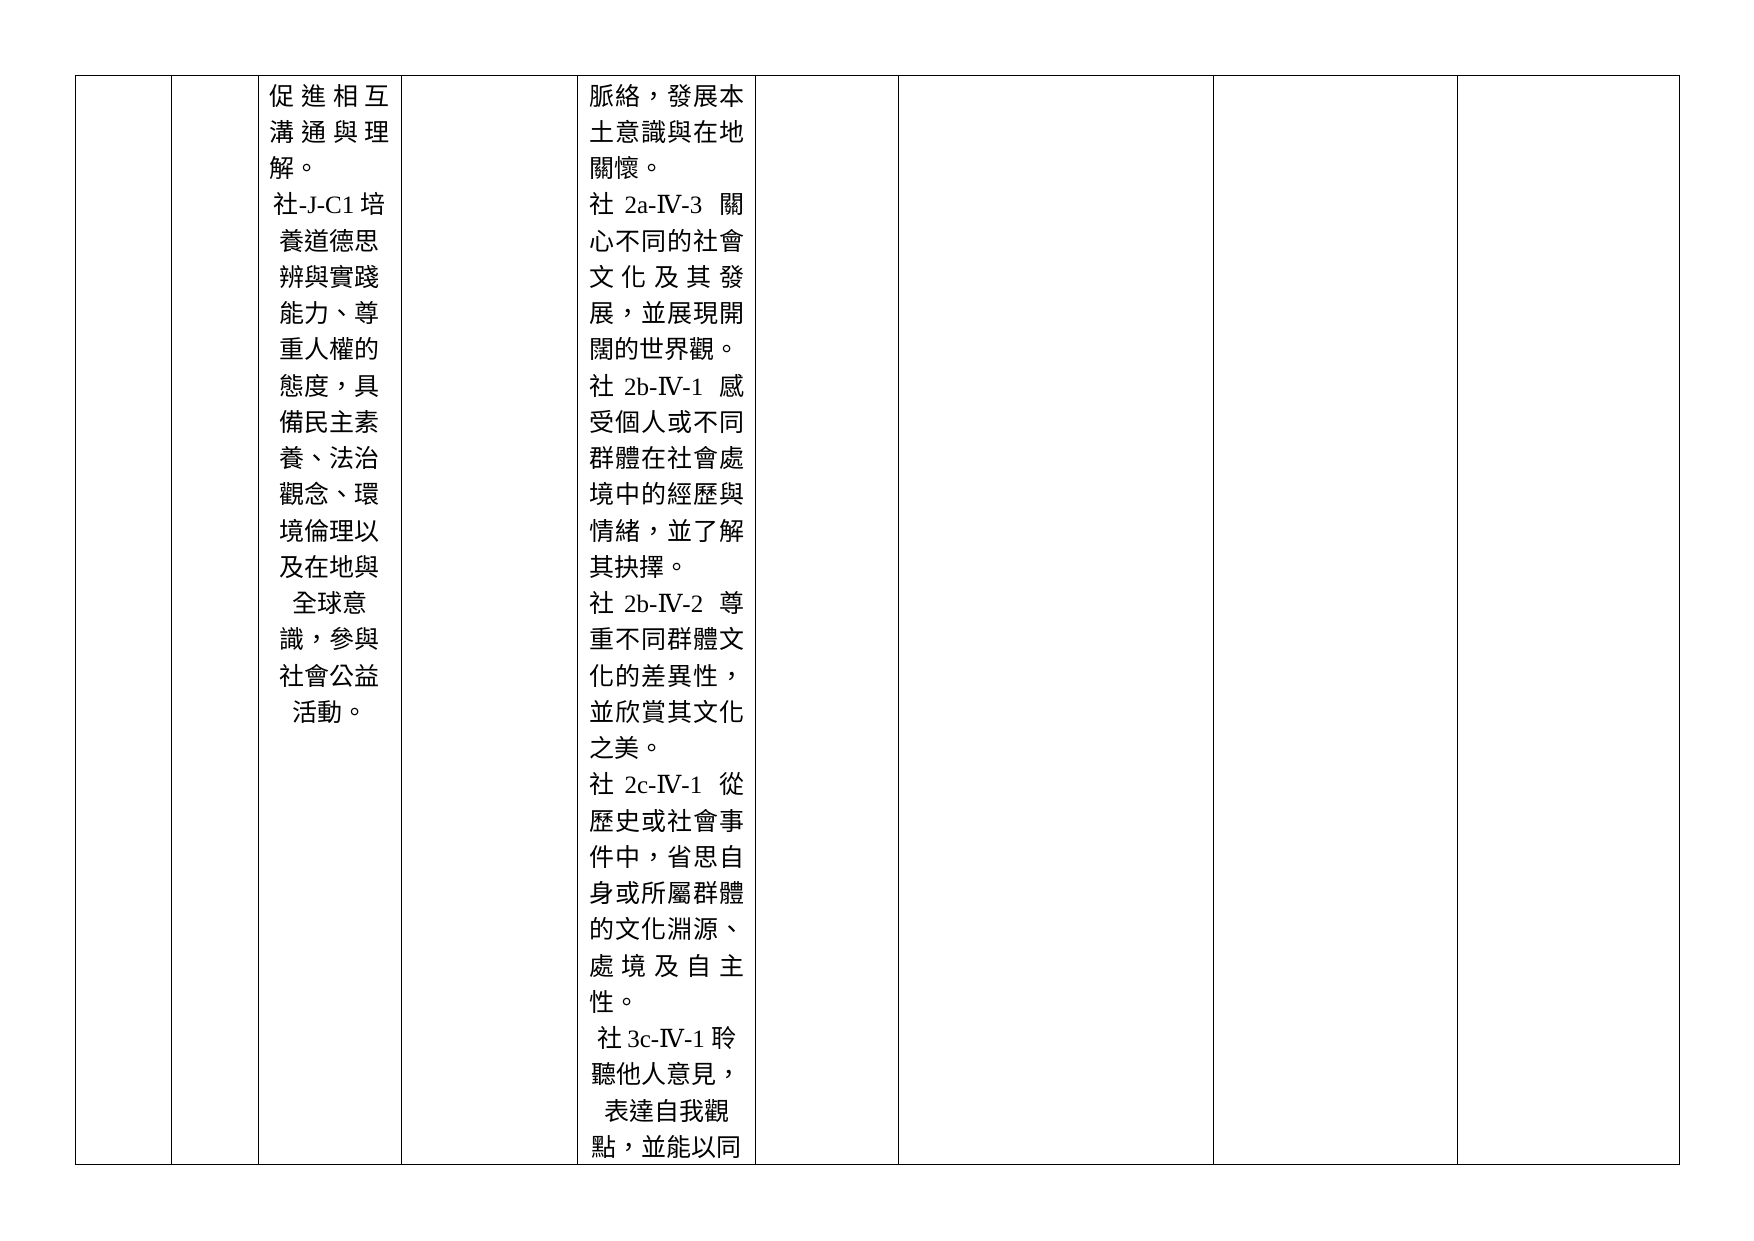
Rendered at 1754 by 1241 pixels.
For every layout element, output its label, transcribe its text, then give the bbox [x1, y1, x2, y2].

table_cell [1458, 76, 1679, 1163]
table_cell [402, 76, 577, 1163]
table_cell 促進相互溝通與理解。 社-J-C1 培養道德思辨與實踐能力、尊重人權的態度，具備民主素養、法治觀念、環境倫理以及在地與全球意識，參與社會公益活動。 [259, 76, 401, 1163]
table_cell [172, 76, 258, 1163]
table_cell [756, 76, 898, 1163]
table_cell [899, 76, 1213, 1163]
table_cell 脈絡，發展本土意識與在地關懷。 社2a-Ⅳ-3 關心不同的社會文化及其發展，並展現開闊的世界觀。 社2b-Ⅳ-1 感受個人或不同群體在社會處境中的經歷與情緒，並了解其抉擇。 社2b-Ⅳ-2 尊重不同群體文化的差異性，並欣賞其文化之美。 社2c-Ⅳ-1 從歷史或社會事件中，省思自身或所屬群體的文化淵源、處境及自主性。 社3c-Ⅳ-1 聆聽他人意見，表達自我觀點，並能以同 [578, 76, 755, 1163]
table_cell [1214, 76, 1457, 1163]
table_cell [76, 76, 171, 1163]
